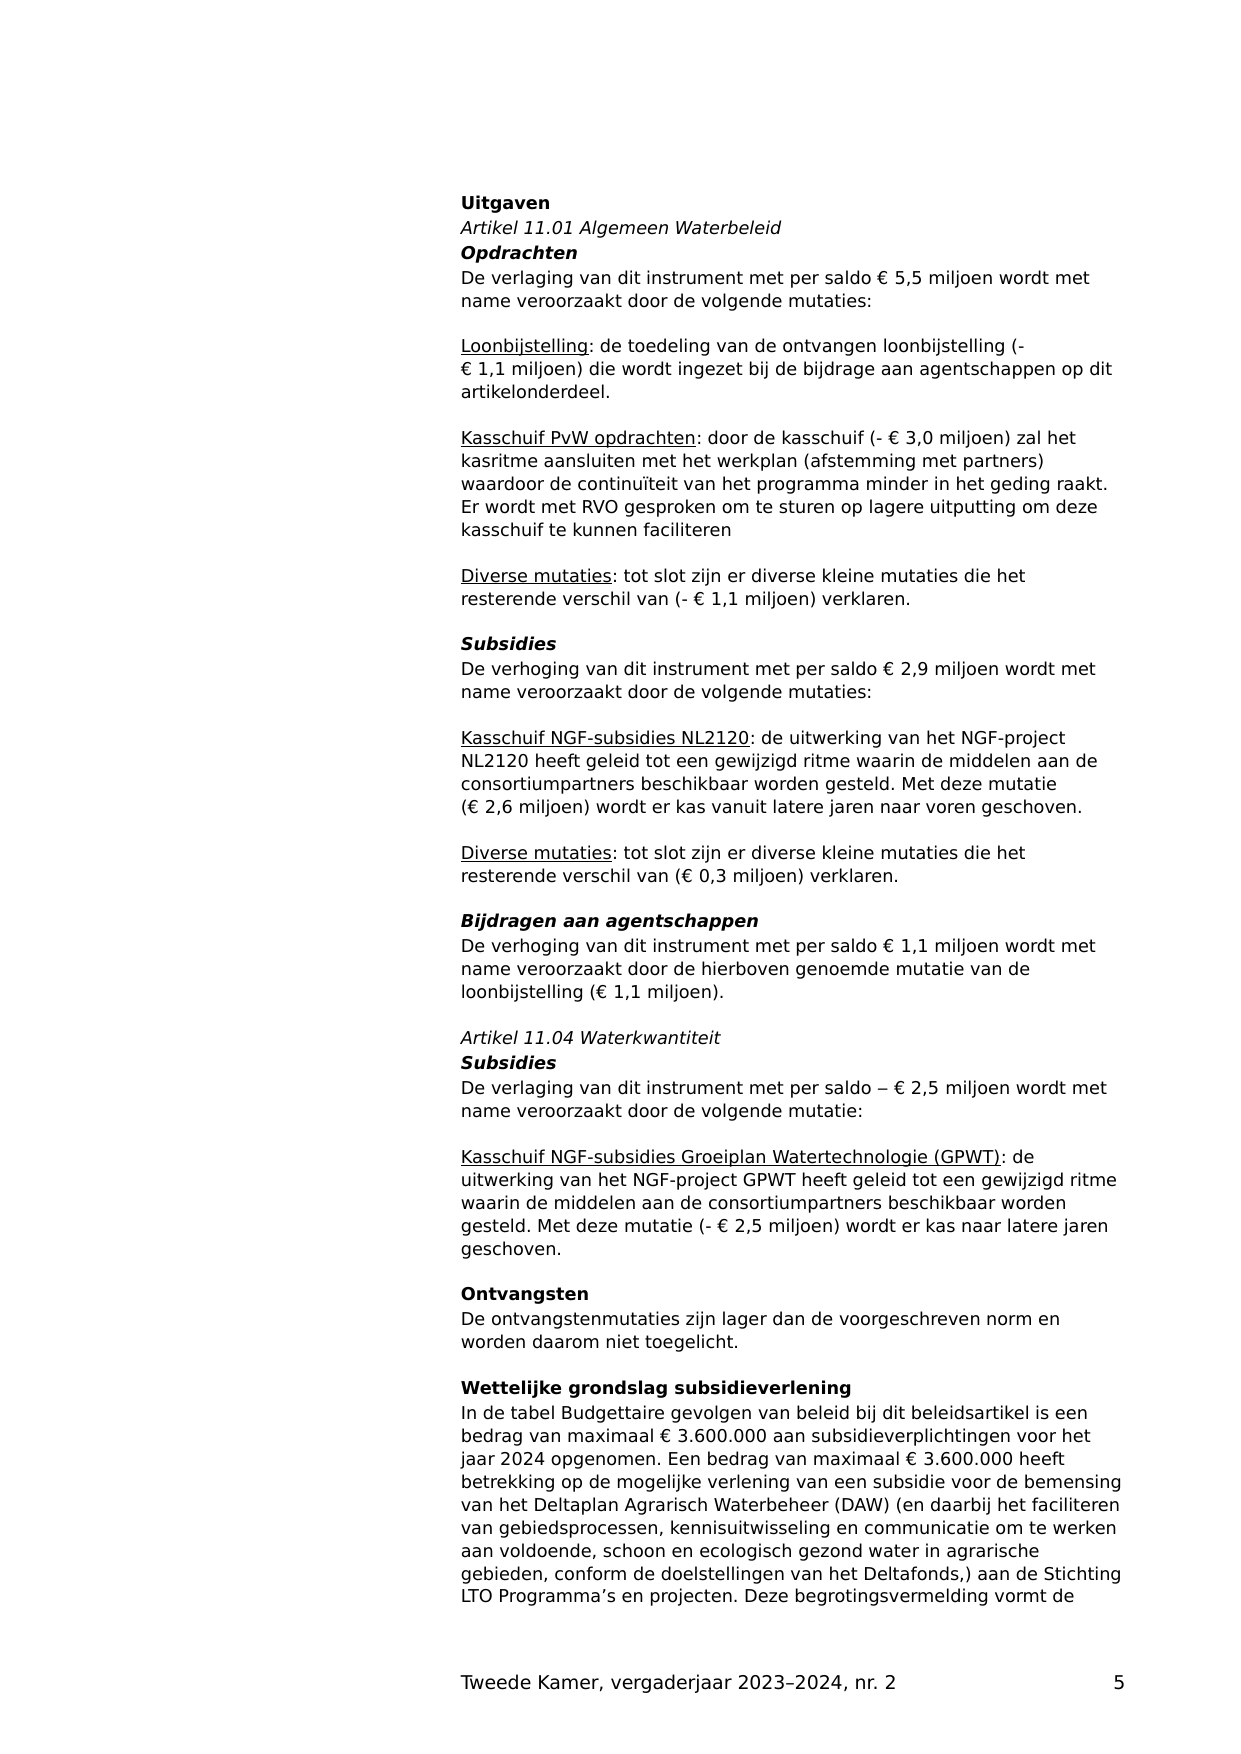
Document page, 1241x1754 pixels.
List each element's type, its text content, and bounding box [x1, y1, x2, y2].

text Opdrachten [461, 241, 1125, 264]
text Subsidies [461, 1051, 1125, 1074]
text Diverse mutaties: tot slot zĳn er diverse kleine mutaties die het resterende verschil van (- € 1,1 miljoen) verklaren. [461, 564, 1125, 609]
text Uitgaven [461, 191, 1125, 214]
text Wettelijke grondslag subsidieverlening [461, 1376, 1125, 1399]
text De verhoging van dit instrument met per saldo € 2,9 miljoen wordt met name veroorzaakt door de volgende mutaties: [461, 657, 1125, 703]
text In de tabel Budgettaire gevolgen van beleid bij dit beleidsartikel is een bedrag van maximaal € 3.600.000 aan subsidieverplichtingen voor het jaar 2024 opgenomen. Een bedrag van maximaal € 3.600.000 heeft betrekking op de mogelijke verlening van een subsidie voor de bemensing van het Deltaplan Agrarisch Waterbeheer (DAW) (en daarbij het faciliteren van gebiedsprocessen, kennisuitwisseling en communicatie om te werken aan voldoende, schoon en ecologisch gezond water in agrarische gebieden, conform de doelstellingen van het Deltafonds,) aan de Stichting LTO Programma’s en projecten. Deze begrotingsvermelding vormt de [461, 1401, 1125, 1607]
text De ontvangstenmutaties zijn lager dan de voorgeschreven norm en worden daarom niet toegelicht. [461, 1307, 1125, 1353]
text Loonbijstelling: de toedeling van de ontvangen loonbijstelling (- € 1,1 miljoen) die wordt ingezet bij de bijdrage aan agentschappen op dit artikelonderdeel. [461, 334, 1125, 403]
text Bijdragen aan agentschappen [461, 909, 1125, 932]
text Kasschuif NGF-subsidies Groeiplan Watertechnologie (GPWT): de uitwerking van het NGF-project GPWT heeft geleid tot een gewijzigd ritme waarin de middelen aan de consortiumpartners beschikbaar worden gesteld. Met deze mutatie (- € 2,5 miljoen) wordt er kas naar latere jaren geschoven. [461, 1145, 1125, 1259]
text De verhoging van dit instrument met per saldo € 1,1 miljoen wordt met name veroorzaakt door de hierboven genoemde mutatie van de loonbijstelling (€ 1,1 miljoen). [461, 934, 1125, 1003]
text De verlaging van dit instrument met per saldo € 5,5 miljoen wordt met name veroorzaakt door de volgende mutaties: [461, 266, 1125, 312]
text Subsidies [461, 632, 1125, 655]
text Artikel 11.01 Algemeen Waterbeleid [461, 216, 1125, 239]
text Artikel 11.04 Waterkwantiteit [461, 1026, 1125, 1049]
text Ontvangsten [461, 1282, 1125, 1305]
text Kasschuif NGF-subsidies NL2120: de uitwerking van het NGF-project NL2120 heeft geleid tot een gewijzigd ritme waarin de middelen aan de consortiumpartners beschikbaar worden gesteld. Met deze mutatie (€ 2,6 miljoen) wordt er kas vanuit latere jaren naar voren geschoven. [461, 726, 1125, 818]
text Diverse mutaties: tot slot zĳn er diverse kleine mutaties die het resterende verschil van (€ 0,3 miljoen) verklaren. [461, 841, 1125, 887]
text Kasschuif PvW opdrachten: door de kasschuif (- € 3,0 miljoen) zal het kasritme aansluiten met het werkplan (afstemming met partners) waardoor de continuïteit van het programma minder in het geding raakt. Er wordt met RVO gesproken om te sturen op lagere uitputting om deze kasschuif te kunnen faciliteren [461, 426, 1125, 541]
text De verlaging van dit instrument met per saldo ‒ € 2,5 miljoen wordt met name veroorzaakt door de volgende mutatie: [461, 1076, 1125, 1122]
